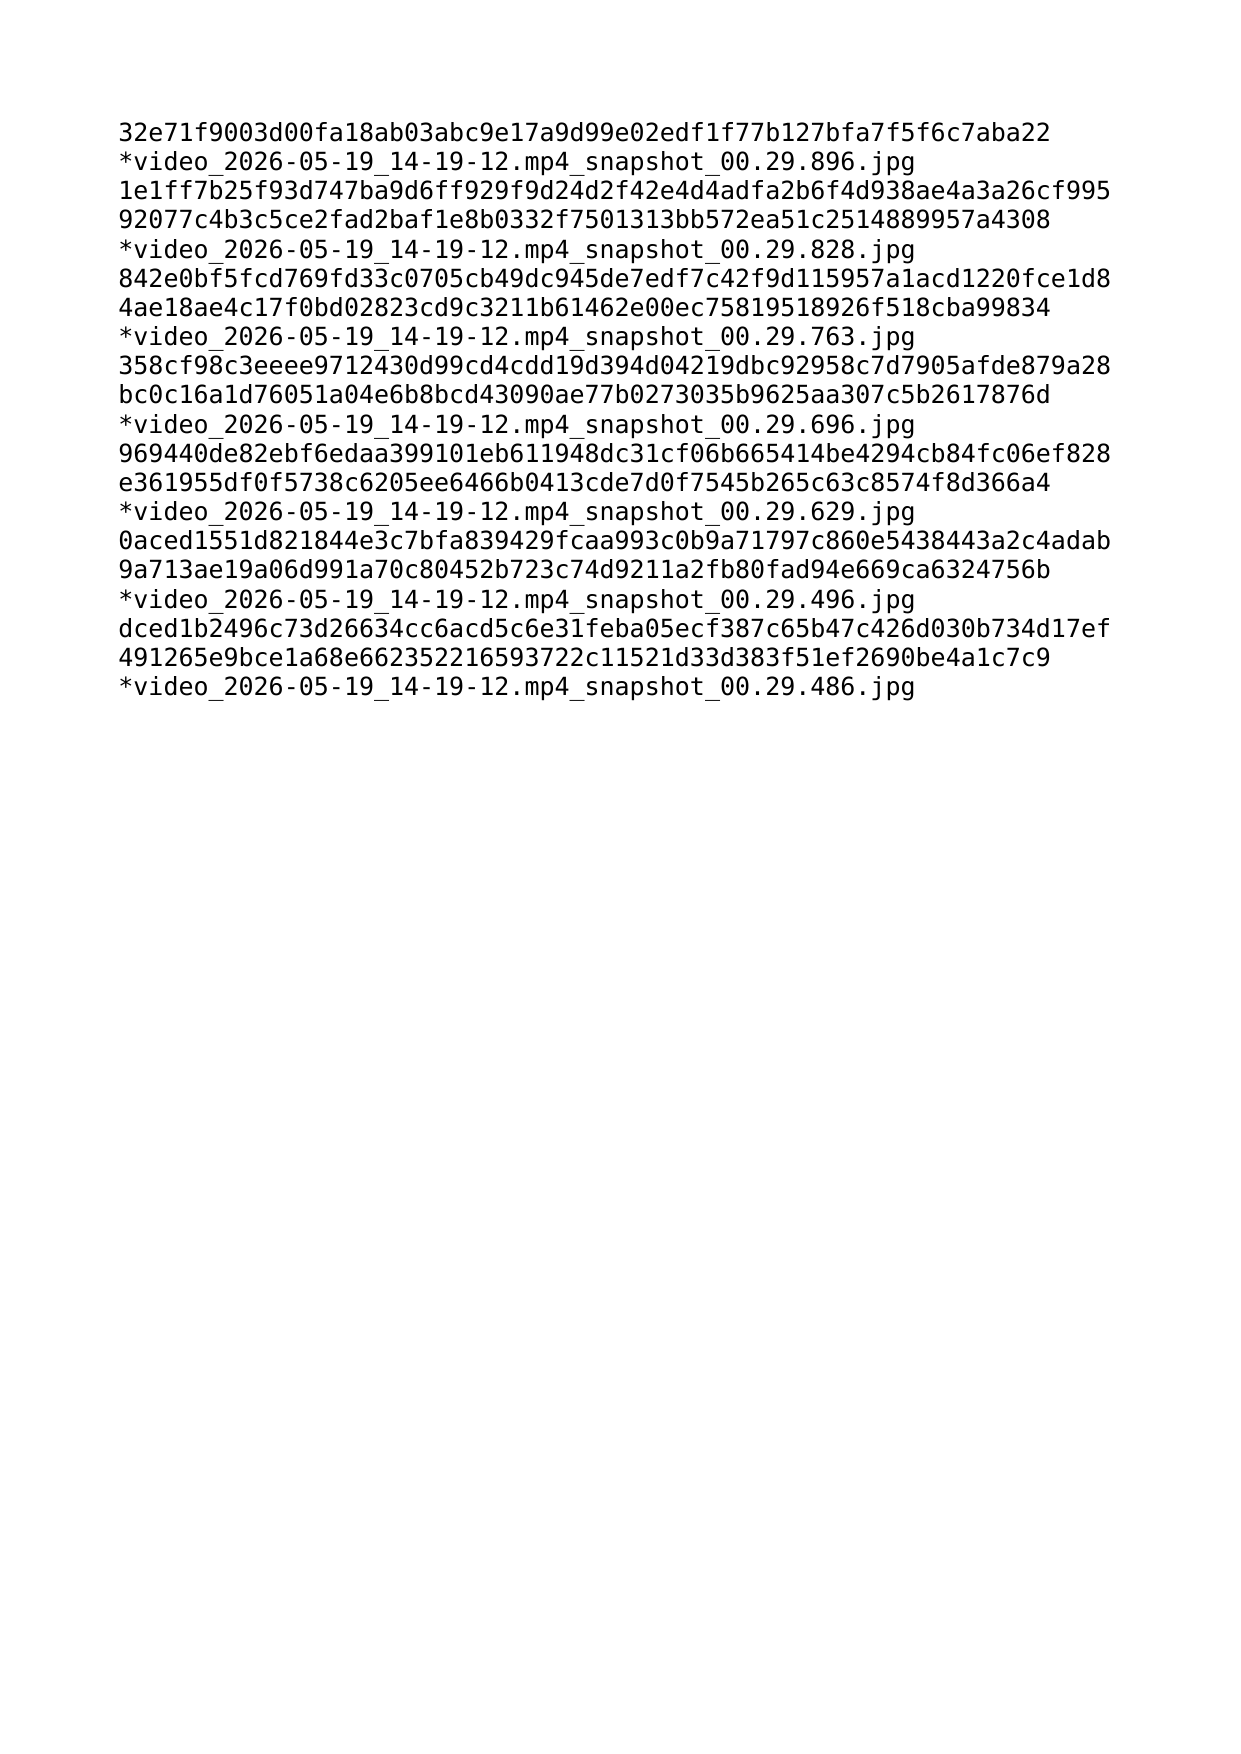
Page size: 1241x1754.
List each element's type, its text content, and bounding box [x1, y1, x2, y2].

text 32e71f9003d00fa18ab03abc9e17a9d99e02edf1f77b127bfa7f5f6c7aba22 *video_2026-05-19_14-19-12.mp4_snapshot_00.29.896.jpg 1e1ff7b25f93d747ba9d6ff929f9d24d2f42e4d4adfa2b6f4d938ae4a3a26cf99592077c4b3c5ce2fad2baf1e8b0332f7501313bb572ea51c2514889957a4308 *video_2026-05-19_14-19-12.mp4_snapshot_00.29.828.jpg 842e0bf5fcd769fd33c0705cb49dc945de7edf7c42f9d115957a1acd1220fce1d84ae18ae4c17f0bd02823cd9c3211b61462e00ec75819518926f518cba99834 *video_2026-05-19_14-19-12.mp4_snapshot_00.29.763.jpg 358cf98c3eeee9712430d99cd4cdd19d394d04219dbc92958c7d7905afde879a28bc0c16a1d76051a04e6b8bcd43090ae77b0273035b9625aa307c5b2617876d *video_2026-05-19_14-19-12.mp4_snapshot_00.29.696.jpg 969440de82ebf6edaa399101eb611948dc31cf06b665414be4294cb84fc06ef828e361955df0f5738c6205ee6466b0413cde7d0f7545b265c63c8574f8d366a4 *video_2026-05-19_14-19-12.mp4_snapshot_00.29.629.jpg 0aced1551d821844e3c7bfa839429fcaa993c0b9a71797c860e5438443a2c4adab9a713ae19a06d991a70c80452b723c74d9211a2fb80fad94e669ca6324756b *video_2026-05-19_14-19-12.mp4_snapshot_00.29.496.jpg dced1b2496c73d26634cc6acd5c6e31feba05ecf387c65b47c426d030b734d17ef491265e9bce1a68e662352216593722c11521d33d383f51ef2690be4a1c7c9 *video_2026-05-19_14-19-12.mp4_snapshot_00.29.486.jpg [118, 118, 1122, 701]
